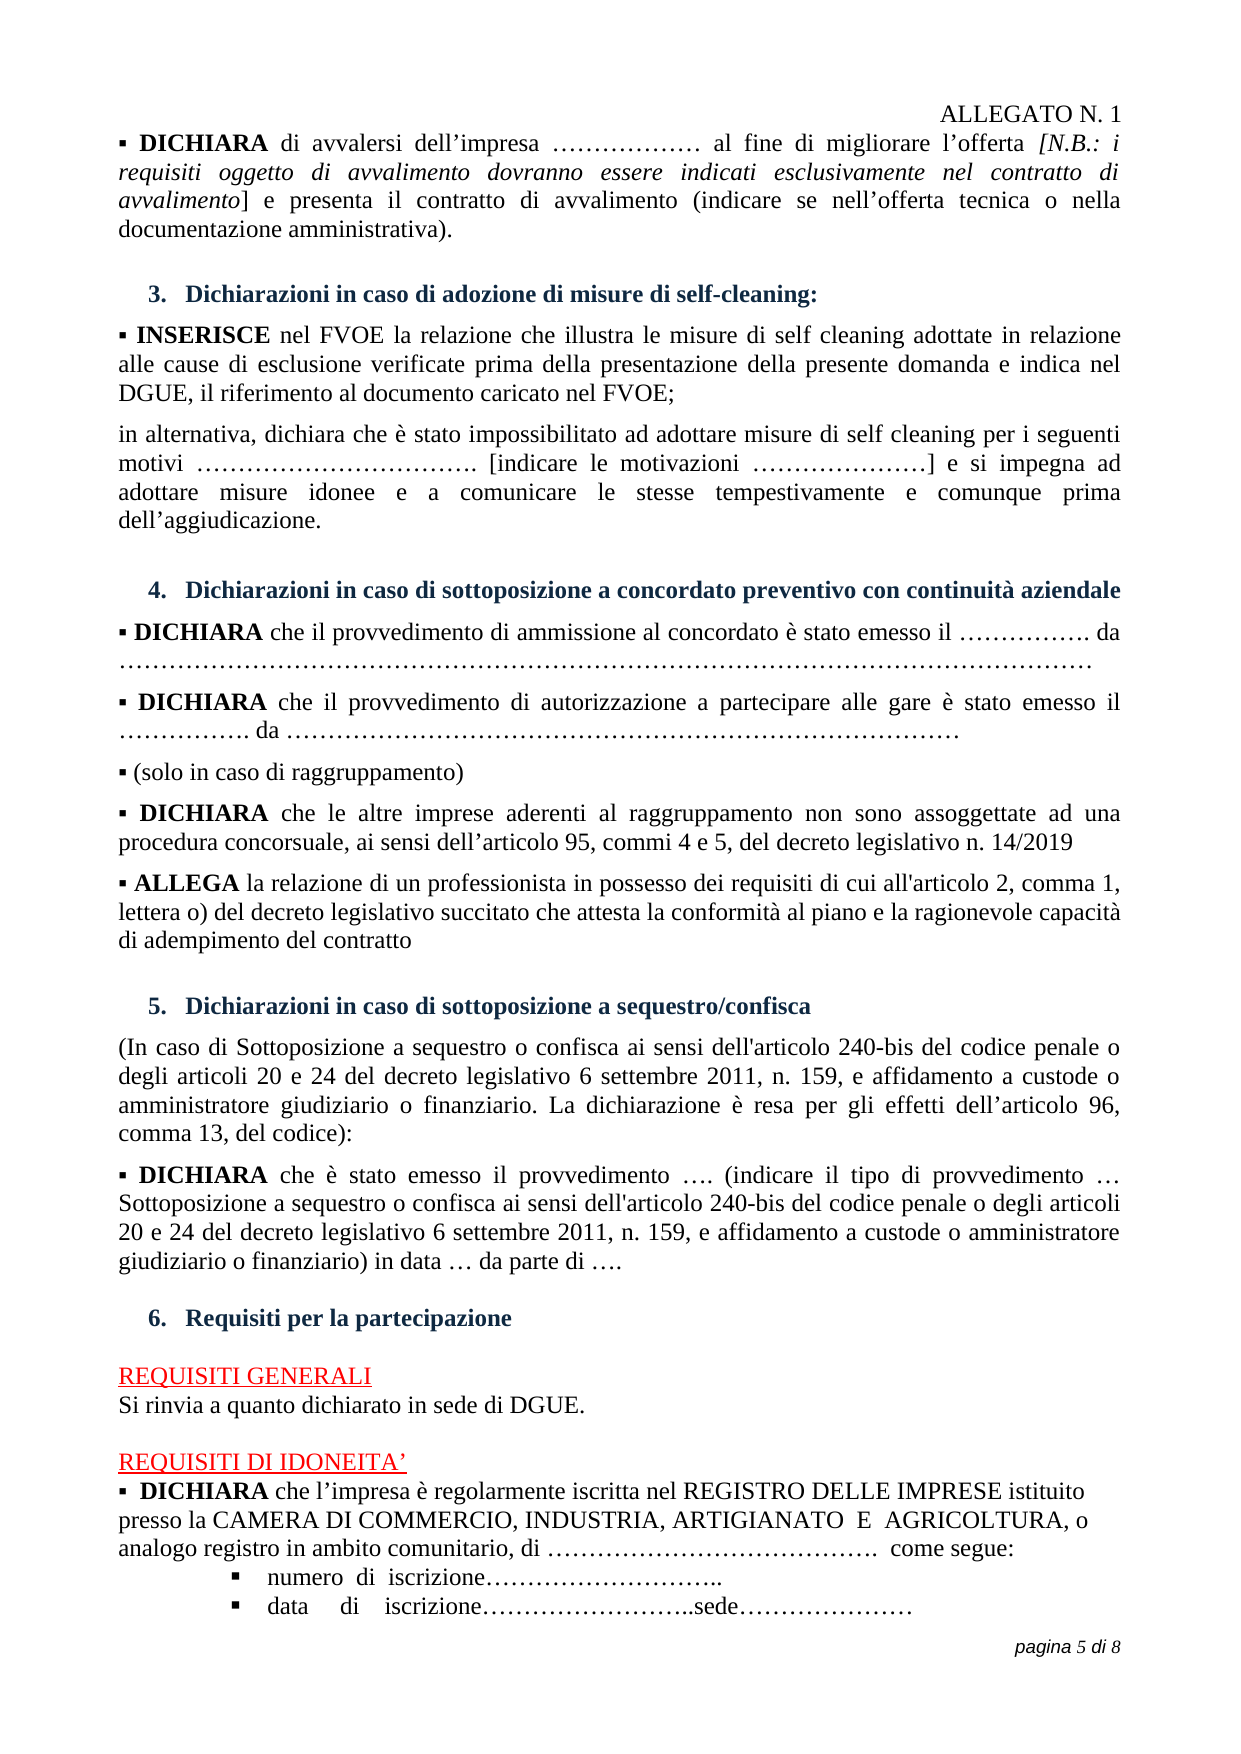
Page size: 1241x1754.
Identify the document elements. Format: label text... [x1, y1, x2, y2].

text ▪ DICHIARA che le altre imprese aderenti al raggruppamento non sono assoggettate ad una procedura concorsuale, ai sensi dell’articolo 95, commi 4 e 5, del decreto legislativo n. 14/2019 [118, 798, 1122, 856]
text ▪ INSERISCE nel FVOE la relazione che illustra le misure di self cleaning adottate in relazione alle cause di esclusione verificate prima della presentazione della presente domanda e indica nel DGUE, il riferimento al documento caricato nel FVOE; [118, 321, 1122, 407]
list Dichiarazioni in caso di sottoposizione a sequestro/confisca [148, 991, 1122, 1020]
text ▪ DICHIARA di avvalersi dell’impresa ……………… al fine di migliorare l’offerta [N.B.: i requisiti oggetto di avvalimento dovranno essere indicati esclusivamente nel contratto di avvalimento] e presenta il contratto di avvalimento (indicare se nell’offerta tecnica o nella documentazione amministrativa). [118, 128, 1122, 243]
text Si rinvia a quanto dichiarato in sede di DGUE. [118, 1390, 1122, 1418]
text ▪ ALLEGA la relazione di un professionista in possesso dei requisiti di cui all'articolo 2, comma 1, lettera o) del decreto legislativo succitato che attesta la conformità al piano e la ragionevole capacità di adempimento del contratto [118, 868, 1122, 954]
text (In caso di Sottoposizione a sequestro o confisca ai sensi dell'articolo 240-bis del codice penale o degli articoli 20 e 24 del decreto legislativo 6 settembre 2011, n. 159, e affidamento a custode o amministratore giudiziario o finanziario. La dichiarazione è resa per gli effetti dell’articolo 96, comma 13, del codice): [118, 1032, 1122, 1147]
text REQUISITI GENERALI [118, 1361, 1122, 1390]
text in alternativa, dichiara che è stato impossibilitato ad adottare misure di self cleaning per i seguenti motivi ……………………………. [indicare le motivazioni …………………] e si impegna ad adottare misure idonee e a comunicare le stesse tempestivamente e comunque prima dell’aggiudicazione. [118, 419, 1122, 534]
text ▪ DICHIARA che è stato emesso il provvedimento …. (indicare il tipo di provvedimento … Sottoposizione a sequestro o confisca ai sensi dell'articolo 240-bis del codice penale o degli articoli 20 e 24 del decreto legislativo 6 settembre 2011, n. 159, e affidamento a custode o amministratore giudiziario o finanziario) in data … da parte di …. [118, 1160, 1122, 1275]
list data di iscrizione……………………..sede………………… [229, 1591, 1122, 1620]
list Dichiarazioni in caso di sottoposizione a concordato preventivo con continuità aziendale [148, 576, 1122, 604]
text REQUISITI DI IDONEITA’ [118, 1447, 1122, 1476]
text ▪ (solo in caso di raggruppamento) [118, 757, 1122, 786]
text ▪ DICHIARA che l’impresa è regolarmente iscritta nel REGISTRO DELLE IMPRESE istituito presso la CAMERA DI COMMERCIO, INDUSTRIA, ARTIGIANATO E AGRICOLTURA, o analogo registro in ambito comunitario, di …………………………………. come segue: [118, 1476, 1122, 1562]
list numero di iscrizione……………………….. [229, 1562, 1122, 1591]
list Dichiarazioni in caso di adozione di misure di self-cleaning: [148, 279, 1122, 308]
list Requisiti per la partecipazione [148, 1303, 1122, 1332]
text ▪ DICHIARA che il provvedimento di autorizzazione a partecipare alle gare è stato emesso il ……………. da ……………………………………………………………………… [118, 687, 1122, 744]
text ▪ DICHIARA che il provvedimento di ammissione al concordato è stato emesso il ……………. da ……………………………………………………………………………………………………… [118, 617, 1122, 674]
